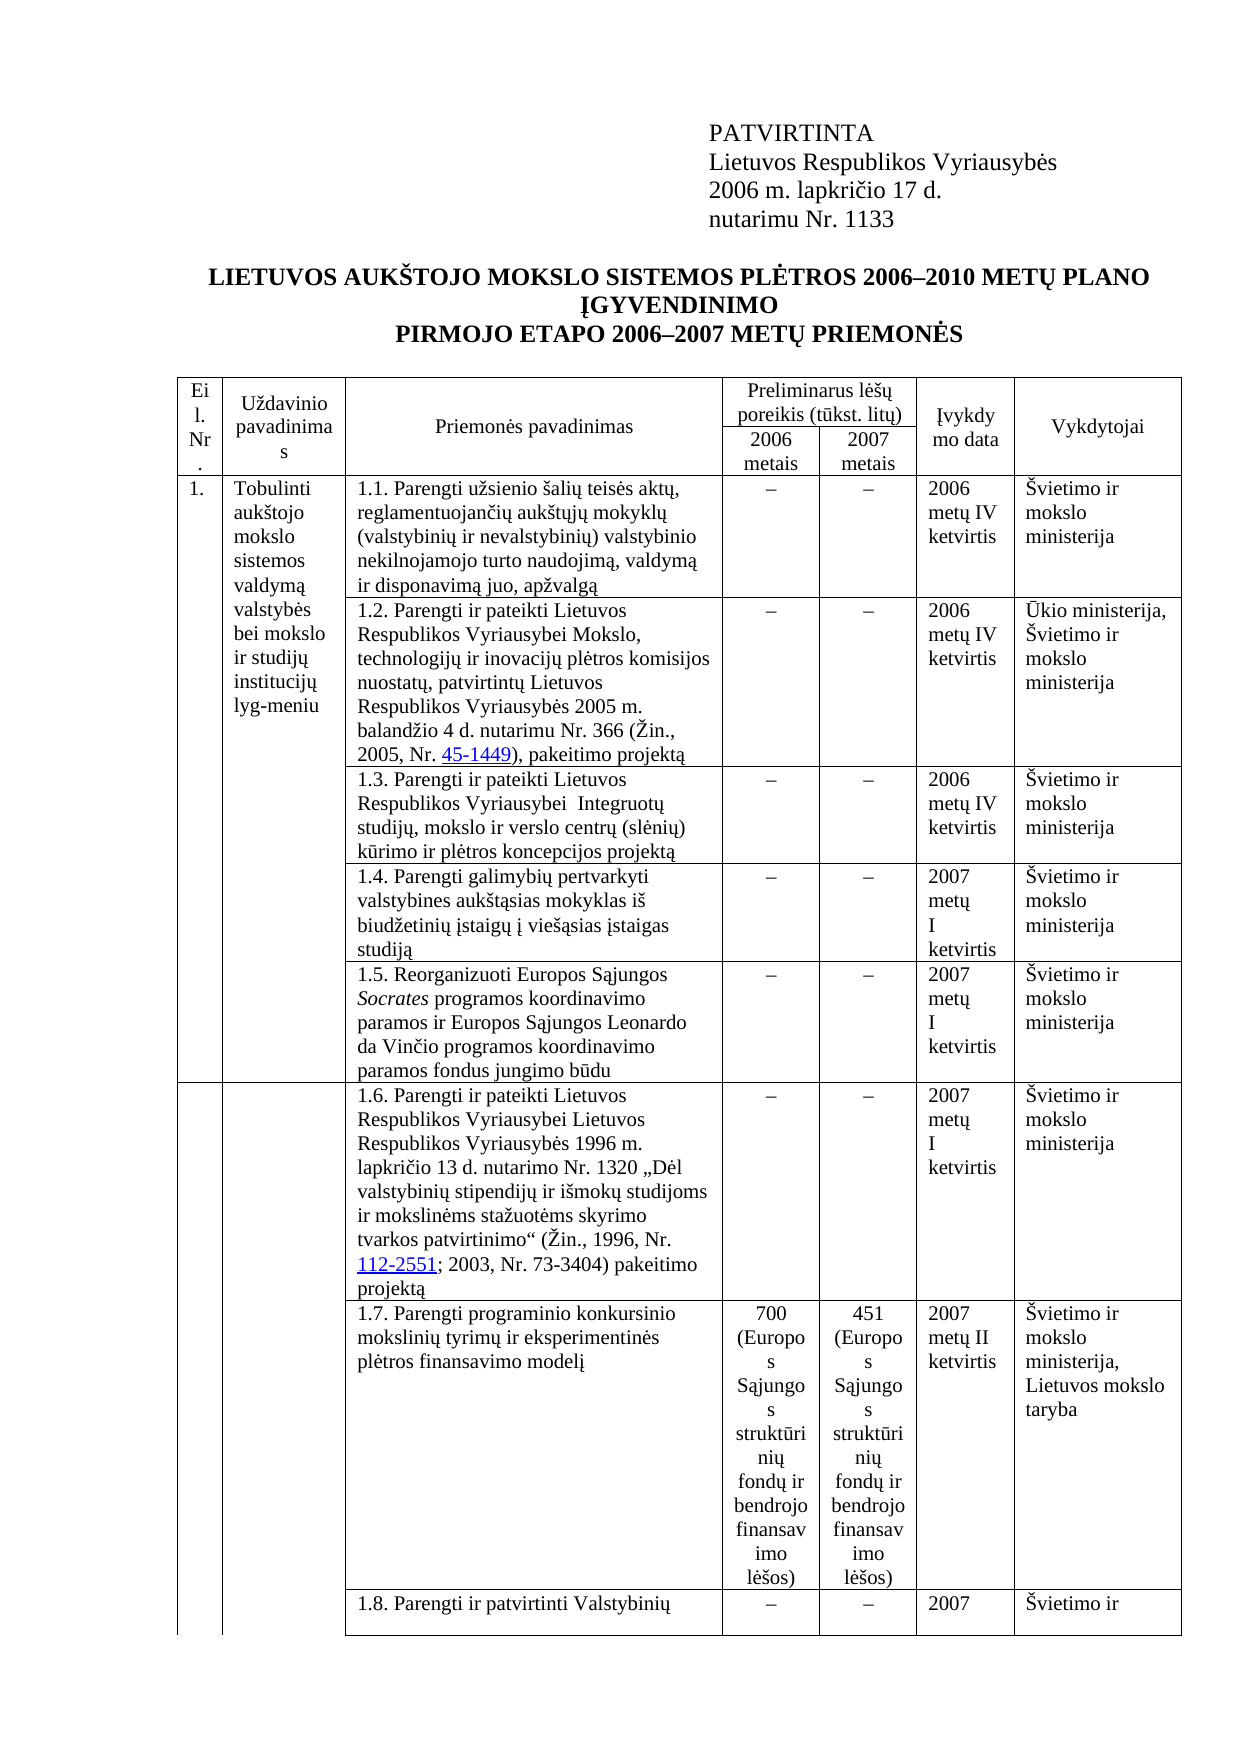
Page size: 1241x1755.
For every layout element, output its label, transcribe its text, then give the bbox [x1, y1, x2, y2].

table_cell Švietimo ir mokslo ministerija [1015, 476, 1181, 597]
table_header Preliminarus lėšų poreikis (tūkst. litų) [723, 378, 916, 426]
table_cell 2006 metų IV ketvirtis [917, 598, 1014, 766]
table_header Eil. Nr. [178, 378, 222, 475]
table_cell [223, 961, 345, 1082]
table_cell 1.2. Parengti ir pateikti Lietuvos Respublikos Vyriausybei Mokslo, technologijų ir inovacijų plėtros komisijos nuostatų, patvirtintų Lietuvos Respublikos Vyriausybės 2005 m. balandžio 4 d. nutarimu Nr. 366 (Žin., 2005, Nr. 45-1449), pakeitimo projektą [346, 598, 722, 766]
table_cell – [723, 1590, 819, 1635]
table_cell 1.3. Parengti ir pateikti Lietuvos Respublikos Vyriausybei Integruotų studijų, mokslo ir verslo centrų (slėnių) kūrimo ir plėtros koncepcijos projektą [346, 767, 722, 863]
table_cell 2007 metų I ketvirtis [917, 1083, 1014, 1299]
table_cell 2007 metų I ketvirtis [917, 962, 1014, 1082]
table_cell – [820, 962, 916, 1082]
table_cell 1.7. Parengti programinio konkursinio mokslinių tyrimų ir eksperimentinės plėtros finansavimo modelį [346, 1301, 722, 1589]
table_cell 2007 [917, 1590, 1014, 1635]
table_cell Švietimo ir [1015, 1590, 1181, 1635]
table_cell Ūkio ministerija, Švietimo ir mokslo ministerija [1015, 598, 1181, 766]
table_cell [223, 863, 345, 961]
table_cell – [723, 598, 819, 766]
table_cell 1. [178, 476, 222, 863]
table_header Įvykdymo data [917, 378, 1014, 475]
table_cell – [723, 962, 819, 1082]
table_cell – [723, 476, 819, 597]
table_cell Švietimo ir mokslo ministerija [1015, 767, 1181, 863]
table_cell – [723, 1083, 819, 1299]
table_cell – [723, 767, 819, 863]
text LIETUVOS AUKŠTOJO MOKSLO SISTEMOS PLĖTROS 2006–2010 METŲ PLANO ĮGYVENDINIMO [177, 262, 1181, 319]
text PATVIRTINTA [177, 118, 1181, 147]
table_cell 1.6. Parengti ir pateikti Lietuvos Respublikos Vyriausybei Lietuvos Respublikos Vyriausybės 1996 m. lapkričio 13 d. nutarimo Nr. 1320 „Dėl valstybinių stipendijų ir išmokų studijoms ir mokslinėms stažuotėms skyrimo tvarkos patvirtinimo“ (Žin., 1996, Nr. 112-2551; 2003, Nr. 73-3404) pakeitimo projektą [346, 1083, 722, 1299]
table_cell – [820, 767, 916, 863]
table_cell [223, 1083, 345, 1299]
table_cell 2006 metų IV ketvirtis [917, 767, 1014, 863]
table_cell 2007 metų I ketvirtis [917, 864, 1014, 961]
text 2006 m. lapkričio 17 d. [177, 176, 1181, 204]
table_cell – [820, 476, 916, 597]
table_cell [223, 1300, 345, 1589]
table_header Priemonės pavadinimas [346, 378, 722, 475]
table_cell [178, 1300, 222, 1589]
table_cell – [820, 598, 916, 766]
table_cell [223, 1589, 345, 1635]
table_cell – [820, 864, 916, 961]
table_cell 2007 metais [820, 427, 916, 475]
table_cell [178, 961, 222, 1082]
table_cell 451 (Europos Sąjungos struktūrinių fondų ir bendrojo finansavimo lėšos) [820, 1301, 916, 1589]
table_cell Švietimo ir mokslo ministerija [1015, 1083, 1181, 1299]
table_cell Tobulinti aukštojo mokslo sistemos valdymą valstybės bei mokslo ir studijų institucijų lyg-meniu [223, 476, 345, 863]
table_cell 2006 metų IV ketvirtis [917, 476, 1014, 597]
table_cell 1.4. Parengti galimybių pertvarkyti valstybines aukštąsias mokyklas iš biudžetinių įstaigų į viešąsias įstaigas studiją [346, 864, 722, 961]
table_cell 1.1. Parengti užsienio šalių teisės aktų, reglamentuojančių aukštųjų mokyklų (valstybinių ir nevalstybinių) valstybinio nekilnojamojo turto naudojimą, valdymą ir disponavimą juo, apžvalgą [346, 476, 722, 597]
text nutarimu Nr. 1133 [177, 204, 1181, 233]
table_cell – [820, 1083, 916, 1299]
table_cell – [723, 864, 819, 961]
table_cell 1.8. Parengti ir patvirtinti Valstybinių [346, 1590, 722, 1635]
table_header Vykdytojai [1015, 378, 1181, 475]
table_cell 2006 metais [723, 427, 819, 475]
table_cell Švietimo ir mokslo ministerija [1015, 864, 1181, 961]
table_cell 2007 metų II ketvirtis [917, 1301, 1014, 1589]
table_cell 1.5. Reorganizuoti Europos Sąjungos Socrates programos koordinavimo paramos ir Europos Sąjungos Leonardo da Vinčio programos koordinavimo paramos fondus jungimo būdu [346, 962, 722, 1082]
table_cell [178, 1083, 222, 1299]
table_cell 700 (Europos Sąjungos struktūrinių fondų ir bendrojo finansavimo lėšos) [723, 1301, 819, 1589]
table_header Uždavinio pavadinimas [223, 378, 345, 475]
table_cell [178, 863, 222, 961]
table_cell Švietimo ir mokslo ministerija [1015, 962, 1181, 1082]
table_cell [178, 1589, 222, 1635]
table_cell Švietimo ir mokslo ministerija, Lietuvos mokslo taryba [1015, 1301, 1181, 1589]
text Lietuvos Respublikos Vyriausybės [177, 147, 1181, 176]
table_cell – [820, 1590, 916, 1635]
text PIRMOJO ETAPO 2006–2007 METŲ PRIEMONĖS [177, 319, 1181, 348]
